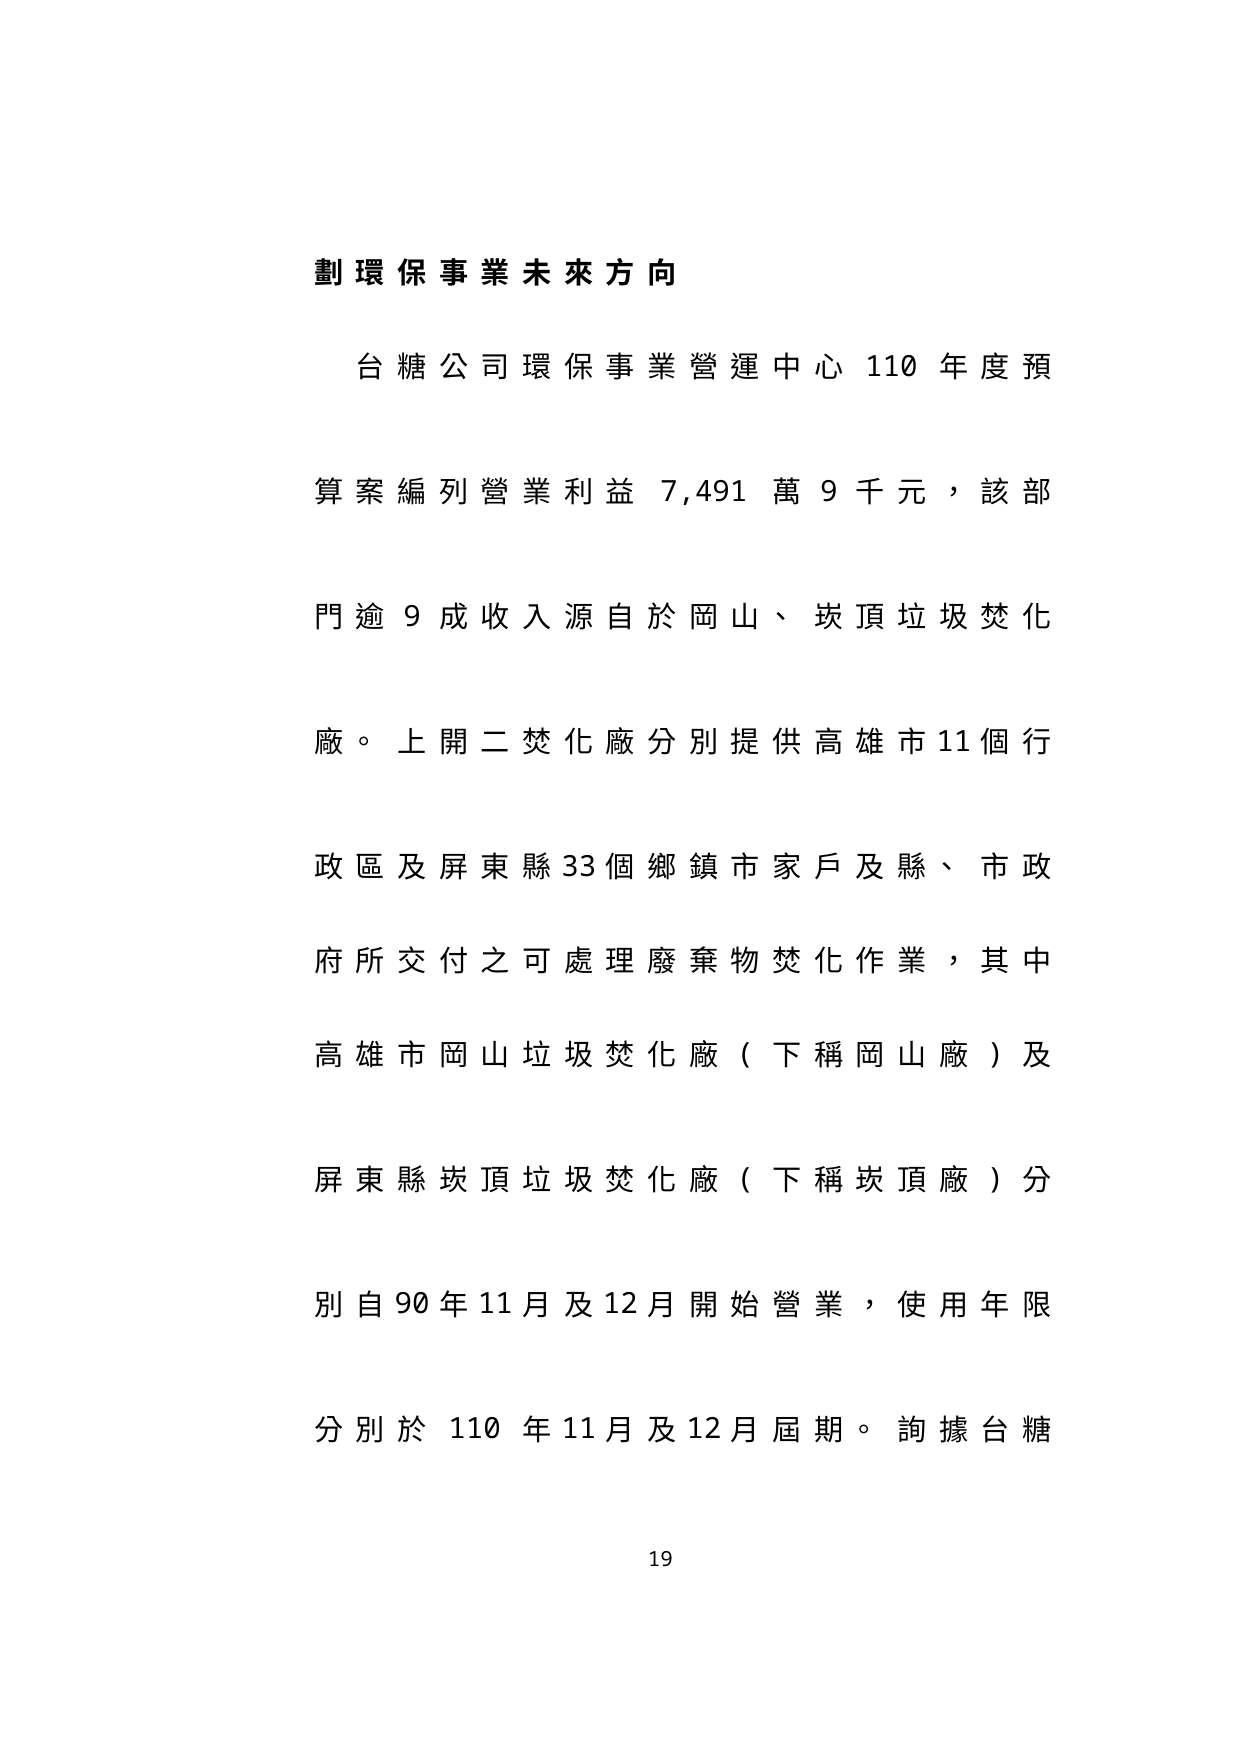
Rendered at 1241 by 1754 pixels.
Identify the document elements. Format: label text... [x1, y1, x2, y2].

text 台糖公司環保事業營運中心110年度預算案編列營業利益7,491萬9千元，該部門逾9成收入源自於岡山、崁頂垃圾焚化廠。上開二焚化廠分別提供高雄市11個行政區及屏東縣33個鄉鎮市家戶及縣、市政府所交付之可處理廢棄物焚化作業，其中高雄市岡山垃圾焚化廠(下稱岡山廠)及屏東縣崁頂垃圾焚化廠(下稱崁頂廠)分別自90年11月及12月開始營業，使用年限分別於110年11月及12月屆期。詢據台糖 [271, 292, 1058, 1479]
text 劃環保事業未來方向 [242, 229, 1058, 292]
